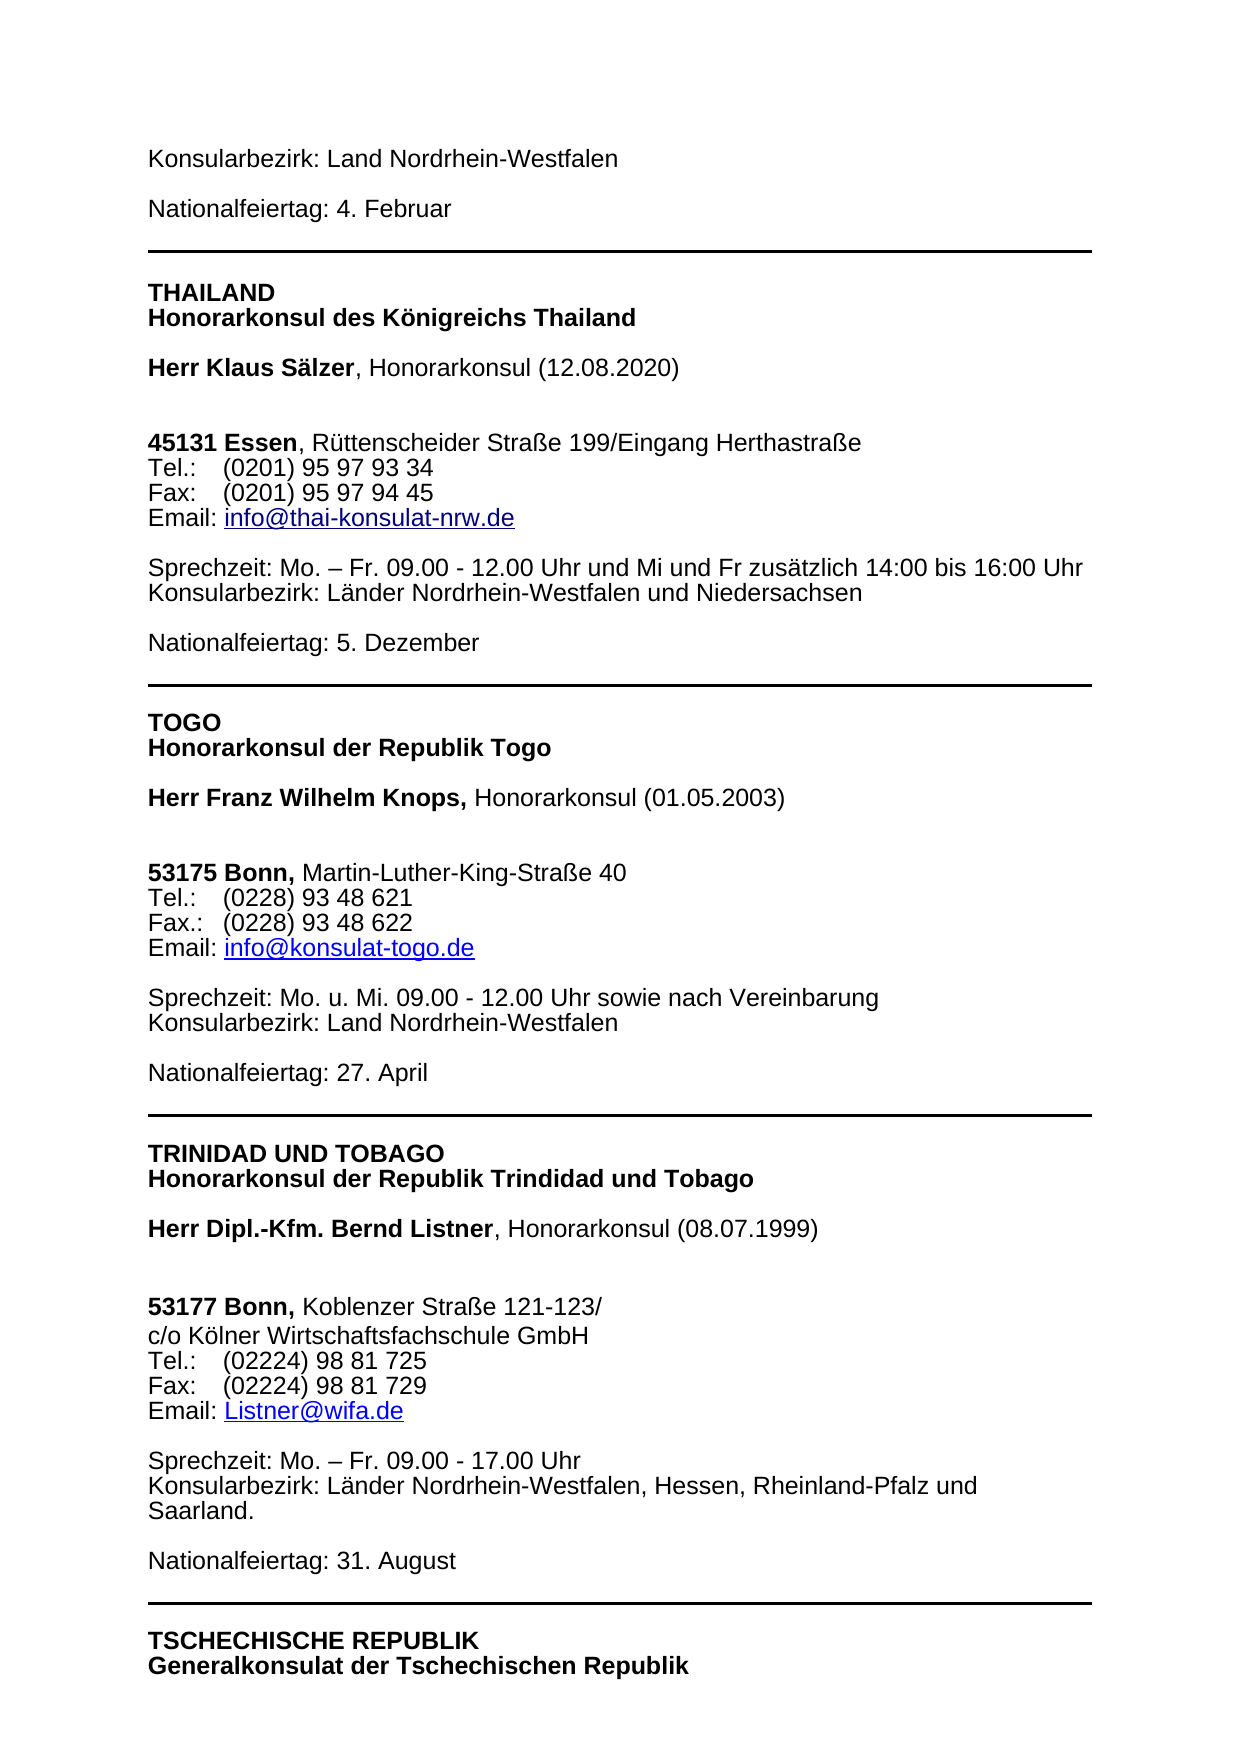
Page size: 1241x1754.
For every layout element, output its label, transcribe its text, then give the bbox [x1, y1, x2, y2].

text THAILAND [148, 282, 1092, 307]
text c/o Kölner Wirtschaftsfachschule GmbH [148, 1321, 1092, 1349]
text Honorarkonsul der Republik Trindidad und Tobago [148, 1167, 1092, 1192]
text 53177 Bonn, Koblenzer Straße 121-123/ [148, 1292, 1092, 1321]
text Sprechzeit: Mo. u. Mi. 09.00 - 12.00 Uhr sowie nach Vereinbarung [148, 987, 1092, 1012]
text 45131 Essen, Rüttenscheider Straße 199/Eingang Herthastraße [148, 432, 1092, 457]
text TRINIDAD UND TOBAGO [148, 1142, 1092, 1167]
text Nationalfeiertag: 5. Dezember [148, 632, 1092, 657]
text Herr Franz Wilhelm Knops, Honorarkonsul (01.05.2003) [148, 787, 1092, 812]
text Nationalfeiertag: 27. April [148, 1062, 1092, 1087]
text Email: info@konsulat-togo.de [148, 937, 1092, 962]
text Generalkonsulat der Tschechischen Republik [148, 1655, 1092, 1680]
text Email: Listner@wifa.de [148, 1399, 1092, 1424]
text Sprechzeit: Mo. – Fr. 09.00 - 17.00 Uhr [148, 1449, 1092, 1474]
text Konsularbezirk: Land Nordrhein-Westfalen [148, 148, 1092, 173]
text TSCHECHISCHE REPUBLIK [148, 1630, 1092, 1655]
text Nationalfeiertag: 31. August [148, 1549, 1092, 1574]
text Herr Dipl.-Kfm. Bernd Listner, Honorarkonsul (08.07.1999) [148, 1217, 1092, 1242]
text Email: info@thai-konsulat-nrw.de [148, 507, 1092, 532]
text Tel.: (0228) 93 48 621 [148, 887, 1092, 912]
text Honorarkonsul des Königreichs Thailand [148, 307, 1092, 332]
text Sprechzeit: Mo. – Fr. 09.00 - 12.00 Uhr und Mi und Fr zusätzlich 14:00 bis 16:00 Uhr Konsularbezirk: Länder Nordrhein-Westfalen und Niedersachsen [148, 557, 1092, 607]
text Tel.: (02224) 98 81 725 Fax: (02224) 98 81 729 [148, 1349, 1092, 1399]
text 53175 Bonn, Martin-Luther-King-Straße 40 [148, 862, 1092, 887]
text Fax.: (0228) 93 48 622 [148, 912, 1092, 937]
text Nationalfeiertag: 4. Februar [148, 198, 1092, 223]
text Tel.: (0201) 95 97 93 34 [148, 457, 1092, 482]
text Herr Klaus Sälzer, Honorarkonsul (12.08.2020) [148, 357, 1092, 382]
text Konsularbezirk: Länder Nordrhein-Westfalen, Hessen, Rheinland-Pfalz und Saarland. [148, 1474, 1092, 1524]
text Honorarkonsul der Republik Togo [148, 737, 1092, 762]
text Fax: (0201) 95 97 94 45 [148, 482, 1092, 507]
text Konsularbezirk: Land Nordrhein-Westfalen [148, 1012, 1092, 1037]
text TOGO [148, 712, 1092, 737]
